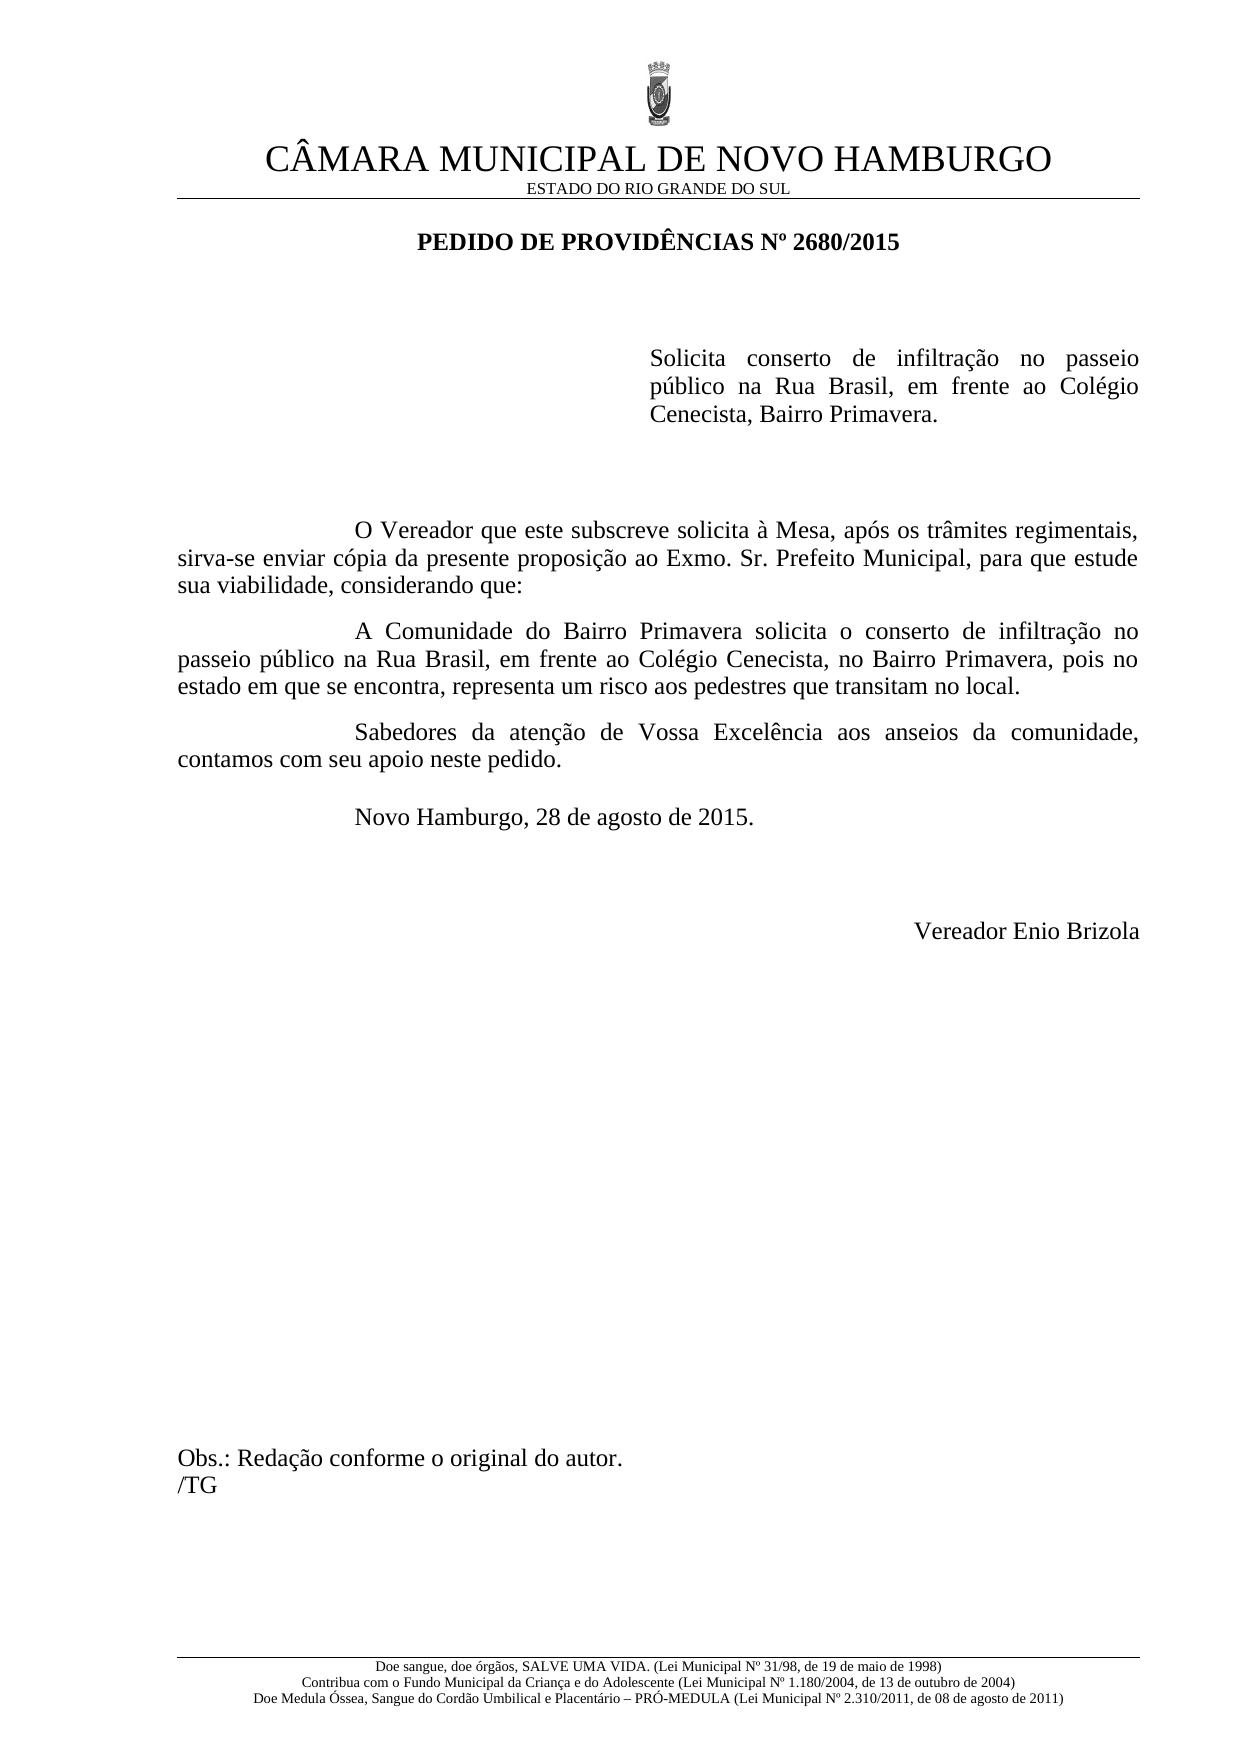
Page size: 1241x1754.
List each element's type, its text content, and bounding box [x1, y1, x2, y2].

text Sabedores da atenção de Vossa Excelência aos anseios da comunidade, contamos com seu apoio neste pedido. [177, 718, 1140, 773]
text /TG [177, 1471, 1140, 1499]
text Solicita conserto de infiltração no passeio público na Rua Brasil, em frente ao Colégio Cenecista, Bairro Primavera. [649, 344, 1140, 428]
text Obs.: Redação conforme o original do autor. [177, 1444, 1140, 1471]
text Vereador Enio Brizola [177, 917, 1140, 945]
text O Vereador que este subscreve solicita à Mesa, após os trâmites regimentais, sirva-se enviar cópia da presente proposição ao Exmo. Sr. Prefeito Municipal, para que estude sua viabilidade, considerando que: [177, 516, 1140, 599]
text PEDIDO DE PROVIDÊNCIAS Nº 2680/2015 [177, 228, 1140, 256]
text Novo Hamburgo, 28 de agosto de 2015. [177, 803, 1140, 831]
text A Comunidade do Bairro Primavera solicita o conserto de infiltração no passeio público na Rua Brasil, em frente ao Colégio Cenecista, no Bairro Primavera, pois no estado em que se encontra, representa um risco aos pedestres que transitam no local. [177, 617, 1140, 700]
